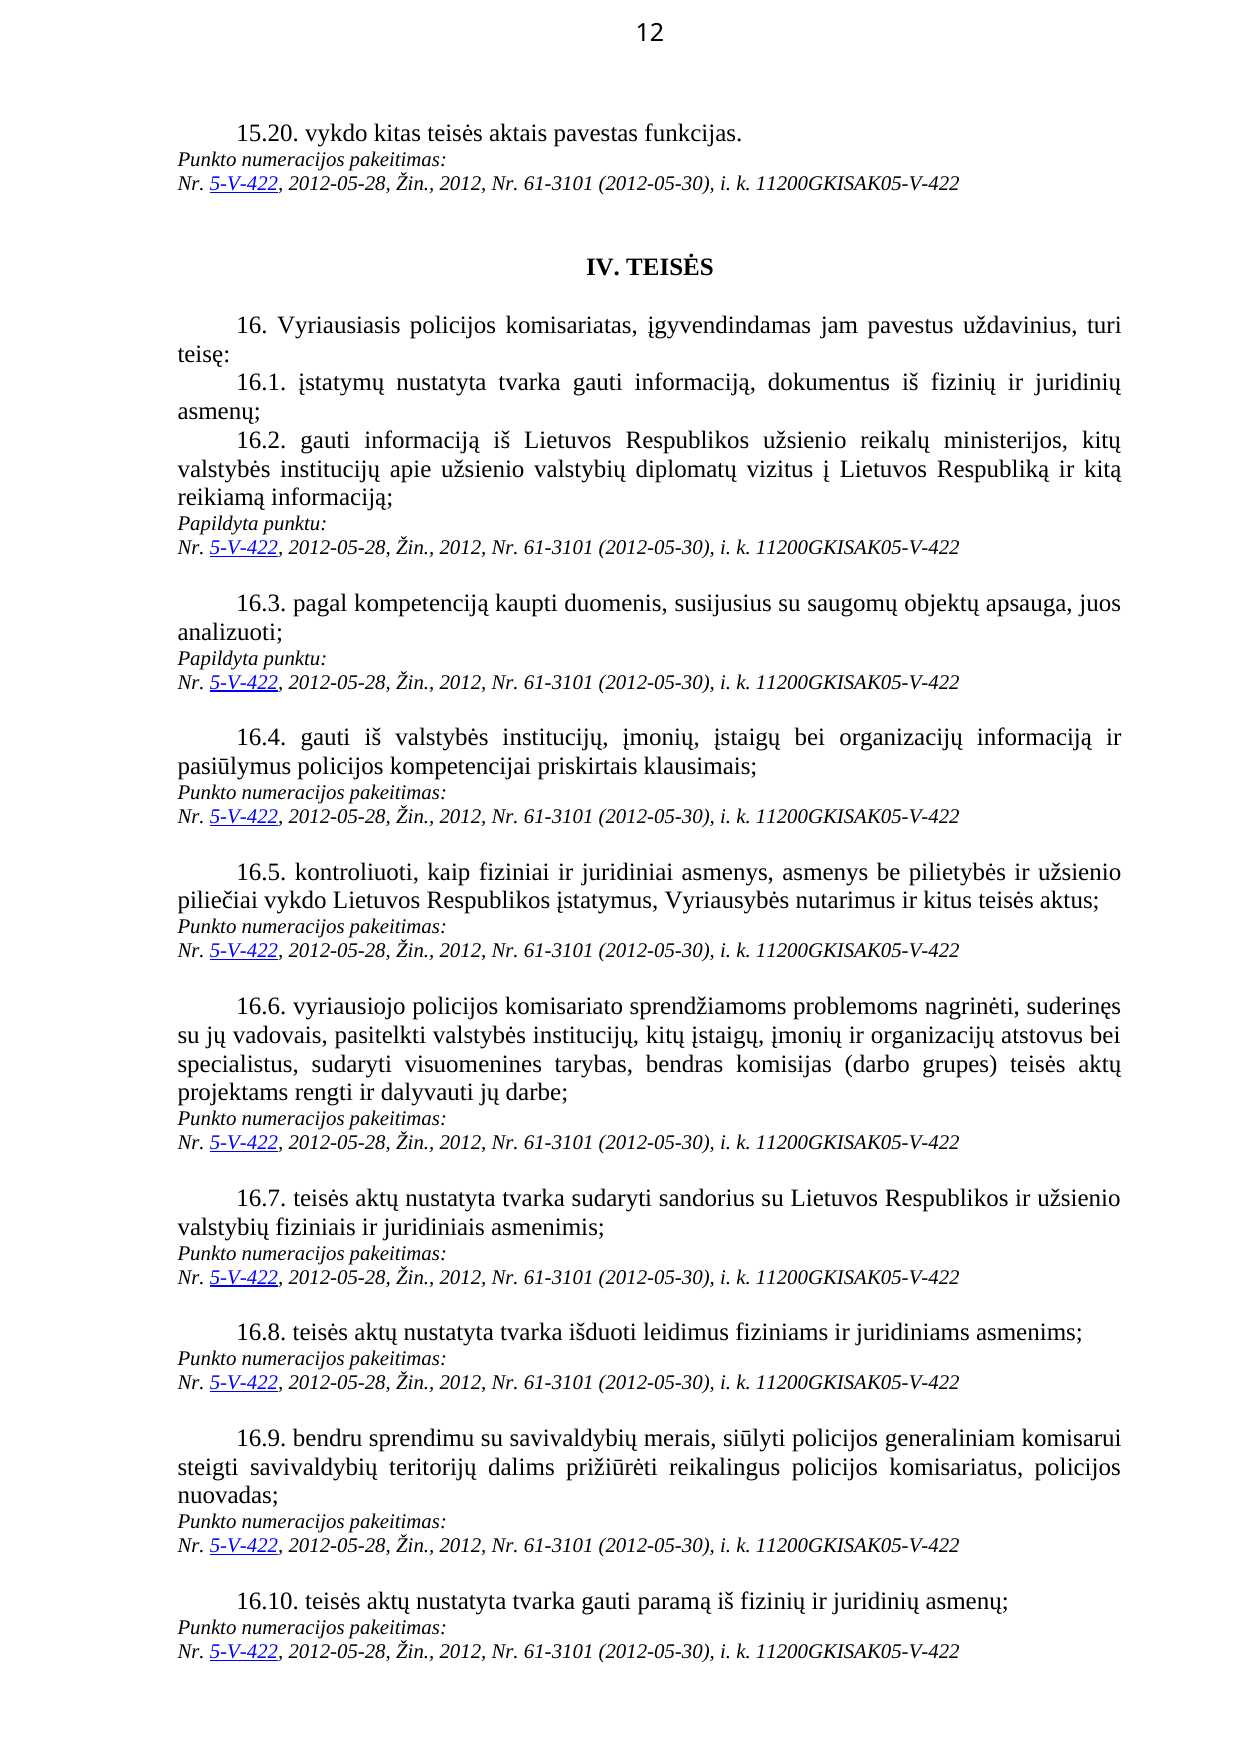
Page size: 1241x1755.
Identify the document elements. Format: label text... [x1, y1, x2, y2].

text 16.5. kontroliuoti, kaip fiziniai ir juridiniai asmenys, asmenys be pilietybės ir užsienio piliečiai vykdo Lietuvos Respublikos įstatymus, Vyriausybės nutarimus ir kitus teisės aktus; [177, 857, 1122, 914]
text Punkto numeracijos pakeitimas: [177, 1615, 1122, 1639]
text 16.10. teisės aktų nustatyta tvarka gauti paramą iš fizinių ir juridinių asmenų; [177, 1586, 1122, 1615]
text Nr. 5-V-422, 2012-05-28, Žin., 2012, Nr. 61-3101 (2012-05-30), i. k. 11200GKISAK05-V-422 [177, 535, 1122, 559]
text Nr. 5-V-422, 2012-05-28, Žin., 2012, Nr. 61-3101 (2012-05-30), i. k. 11200GKISAK05-V-422 [177, 1639, 1122, 1663]
text 16.1. įstatymų nustatyta tvarka gauti informaciją, dokumentus iš fizinių ir juridinių asmenų; [177, 367, 1122, 425]
text Nr. 5-V-422, 2012-05-28, Žin., 2012, Nr. 61-3101 (2012-05-30), i. k. 11200GKISAK05-V-422 [177, 670, 1122, 694]
text Nr. 5-V-422, 2012-05-28, Žin., 2012, Nr. 61-3101 (2012-05-30), i. k. 11200GKISAK05-V-422 [177, 1130, 1122, 1154]
text 16.2. gauti informaciją iš Lietuvos Respublikos užsienio reikalų ministerijos, kitų valstybės institucijų apie užsienio valstybių diplomatų vizitus į Lietuvos Respubliką ir kitą reikiamą informaciją; [177, 425, 1122, 511]
text Punkto numeracijos pakeitimas: [177, 1509, 1122, 1533]
text Punkto numeracijos pakeitimas: [177, 147, 1122, 171]
text Papildyta punktu: [177, 511, 1122, 535]
text 15.20. vykdo kitas teisės aktais pavestas funkcijas. [177, 118, 1122, 147]
text Punkto numeracijos pakeitimas: [177, 1346, 1122, 1370]
text Nr. 5-V-422, 2012-05-28, Žin., 2012, Nr. 61-3101 (2012-05-30), i. k. 11200GKISAK05-V-422 [177, 938, 1122, 962]
text Punkto numeracijos pakeitimas: [177, 914, 1122, 938]
text Nr. 5-V-422, 2012-05-28, Žin., 2012, Nr. 61-3101 (2012-05-30), i. k. 11200GKISAK05-V-422 [177, 171, 1122, 195]
text 16.8. teisės aktų nustatyta tvarka išduoti leidimus fiziniams ir juridiniams asmenims; [177, 1317, 1122, 1346]
text IV. TEISĖS [177, 252, 1122, 281]
text Punkto numeracijos pakeitimas: [177, 1241, 1122, 1265]
text Nr. 5-V-422, 2012-05-28, Žin., 2012, Nr. 61-3101 (2012-05-30), i. k. 11200GKISAK05-V-422 [177, 1370, 1122, 1394]
text Punkto numeracijos pakeitimas: [177, 1106, 1122, 1130]
text Nr. 5-V-422, 2012-05-28, Žin., 2012, Nr. 61-3101 (2012-05-30), i. k. 11200GKISAK05-V-422 [177, 1265, 1122, 1289]
text Papildyta punktu: [177, 646, 1122, 670]
text 16.6. vyriausiojo policijos komisariato sprendžiamoms problemoms nagrinėti, suderinęs su jų vadovais, pasitelkti valstybės institucijų, kitų įstaigų, įmonių ir organizacijų atstovus bei specialistus, sudaryti visuomenines tarybas, bendras komisijas (darbo grupes) teisės aktų projektams rengti ir dalyvauti jų darbe; [177, 991, 1122, 1106]
text 16.4. gauti iš valstybės institucijų, įmonių, įstaigų bei organizacijų informaciją ir pasiūlymus policijos kompetencijai priskirtais klausimais; [177, 722, 1122, 780]
text 16.9. bendru sprendimu su savivaldybių merais, siūlyti policijos generaliniam komisarui steigti savivaldybių teritorijų dalims prižiūrėti reikalingus policijos komisariatus, policijos nuovadas; [177, 1423, 1122, 1509]
text Nr. 5-V-422, 2012-05-28, Žin., 2012, Nr. 61-3101 (2012-05-30), i. k. 11200GKISAK05-V-422 [177, 804, 1122, 828]
text 16.3. pagal kompetenciją kaupti duomenis, susijusius su saugomų objektų apsauga, juos analizuoti; [177, 588, 1122, 646]
text 16. Vyriausiasis policijos komisariatas, įgyvendindamas jam pavestus uždavinius, turi teisę: [177, 310, 1122, 367]
text Punkto numeracijos pakeitimas: [177, 780, 1122, 804]
text Nr. 5-V-422, 2012-05-28, Žin., 2012, Nr. 61-3101 (2012-05-30), i. k. 11200GKISAK05-V-422 [177, 1533, 1122, 1557]
text 16.7. teisės aktų nustatyta tvarka sudaryti sandorius su Lietuvos Respublikos ir užsienio valstybių fiziniais ir juridiniais asmenimis; [177, 1183, 1122, 1241]
